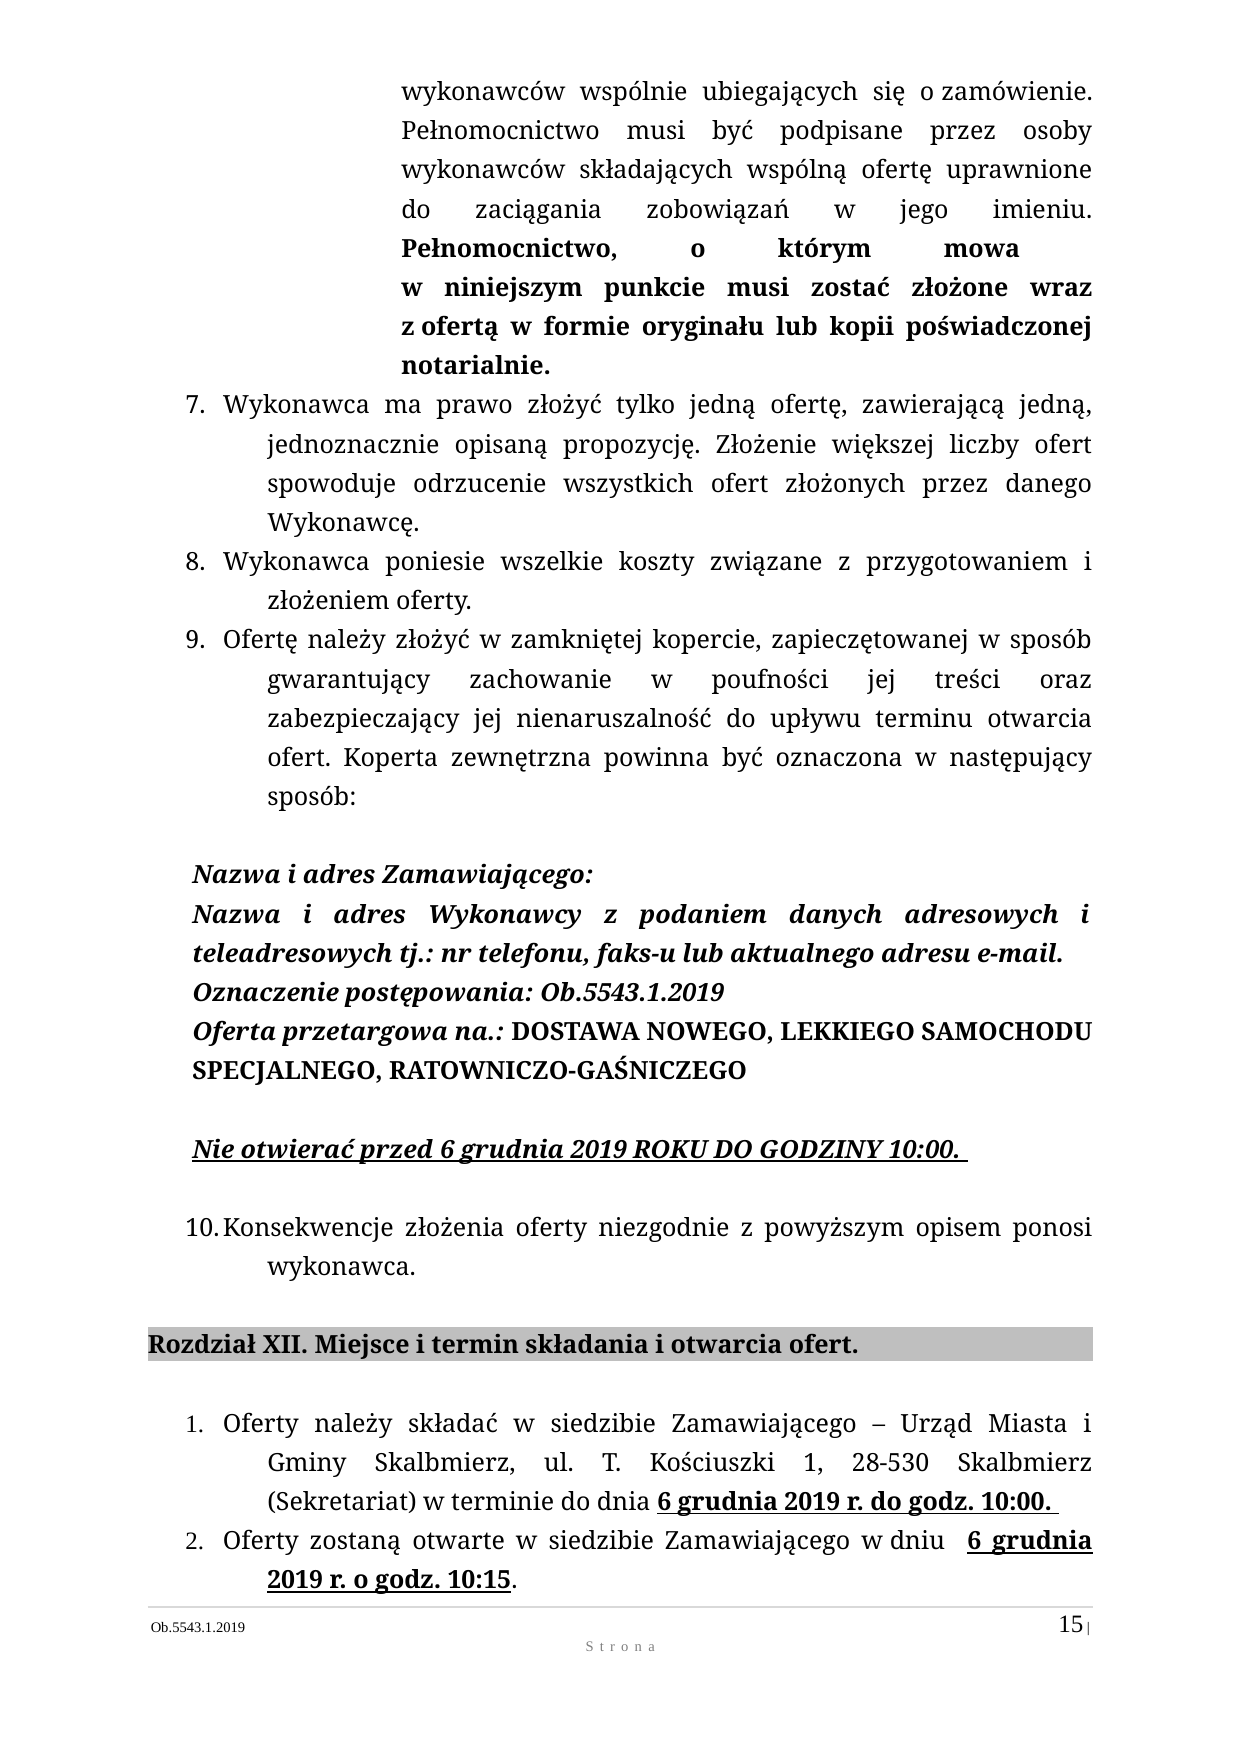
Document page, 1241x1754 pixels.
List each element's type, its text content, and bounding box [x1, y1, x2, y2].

list Oferty należy składać w siedzibie Zamawiającego – Urząd Miasta i Gminy Skalbmierz, ul. T. Kościuszki 1, 28-530 Skalbmierz (Sekretariat) w terminie do dnia 6 grudnia 2019 r. do godz. 10:00. [185, 1405, 1093, 1518]
list Nazwa i adres Wykonawcy z podaniem danych adresowych i teleadresowych tj.: nr telefonu, faks-u lub aktualnego adresu e-mail. [192, 896, 1093, 969]
list Konsekwencje złożenia oferty niezgodnie z powyższym opisem ponosi wykonawca. [185, 1209, 1093, 1283]
list Ofertę należy złożyć w zamkniętej kopercie, zapieczętowanej w sposób gwarantujący zachowanie w poufności jej treści oraz zabezpieczający jej nienaruszalność do upływu terminu otwarcia ofert. Koperta zewnętrzna powinna być oznaczona w następujący sposób: [185, 622, 1093, 813]
list Oznaczenie postępowania: Ob.5543.1.2019 [192, 974, 1093, 1009]
list Oferty zostaną otwarte w siedzibie Zamawiającego w dniu 6 grudnia 2019 r. o godz. 10:15. [185, 1523, 1093, 1596]
text Nie otwierać przed 6 grudnia 2019 ROKU DO GODZINY 10:00. [148, 1131, 1093, 1165]
text Oferta przetargowa na.: DOSTAWA NOWEGO, LEKKIEGO SAMOCHODU SPECJALNEGO, RATOWNICZO-GAŚNICZEGO [192, 1014, 1093, 1087]
list Nazwa i adres Zamawiającego: [192, 857, 1093, 891]
list Wykonawca ma prawo złożyć tylko jedną ofertę, zawierającą jedną, jednoznacznie opisaną propozycję. Złożenie większej liczby ofert spowoduje odrzucenie wszystkich ofert złożonych przez danego Wykonawcę. [185, 387, 1093, 539]
text Rozdział XII. Miejsce i termin składania i otwarcia ofert. [148, 1327, 1093, 1361]
list Wykonawca poniesie wszelkie koszty związane z przygotowaniem i złożeniem oferty. [185, 544, 1093, 617]
list wykonawców wspólnie ubiegających się o zamówienie. Pełnomocnictwo musi być podpisane przez osoby wykonawców składających wspólną ofertę uprawnione do zaciągania zobowiązań w jego imieniu. Pełnomocnictwo, o którym mowa w niniejszym punkcie musi zostać złożone wraz z ofertą w formie oryginału lub kopii poświadczonej notarialnie. [319, 74, 1093, 382]
